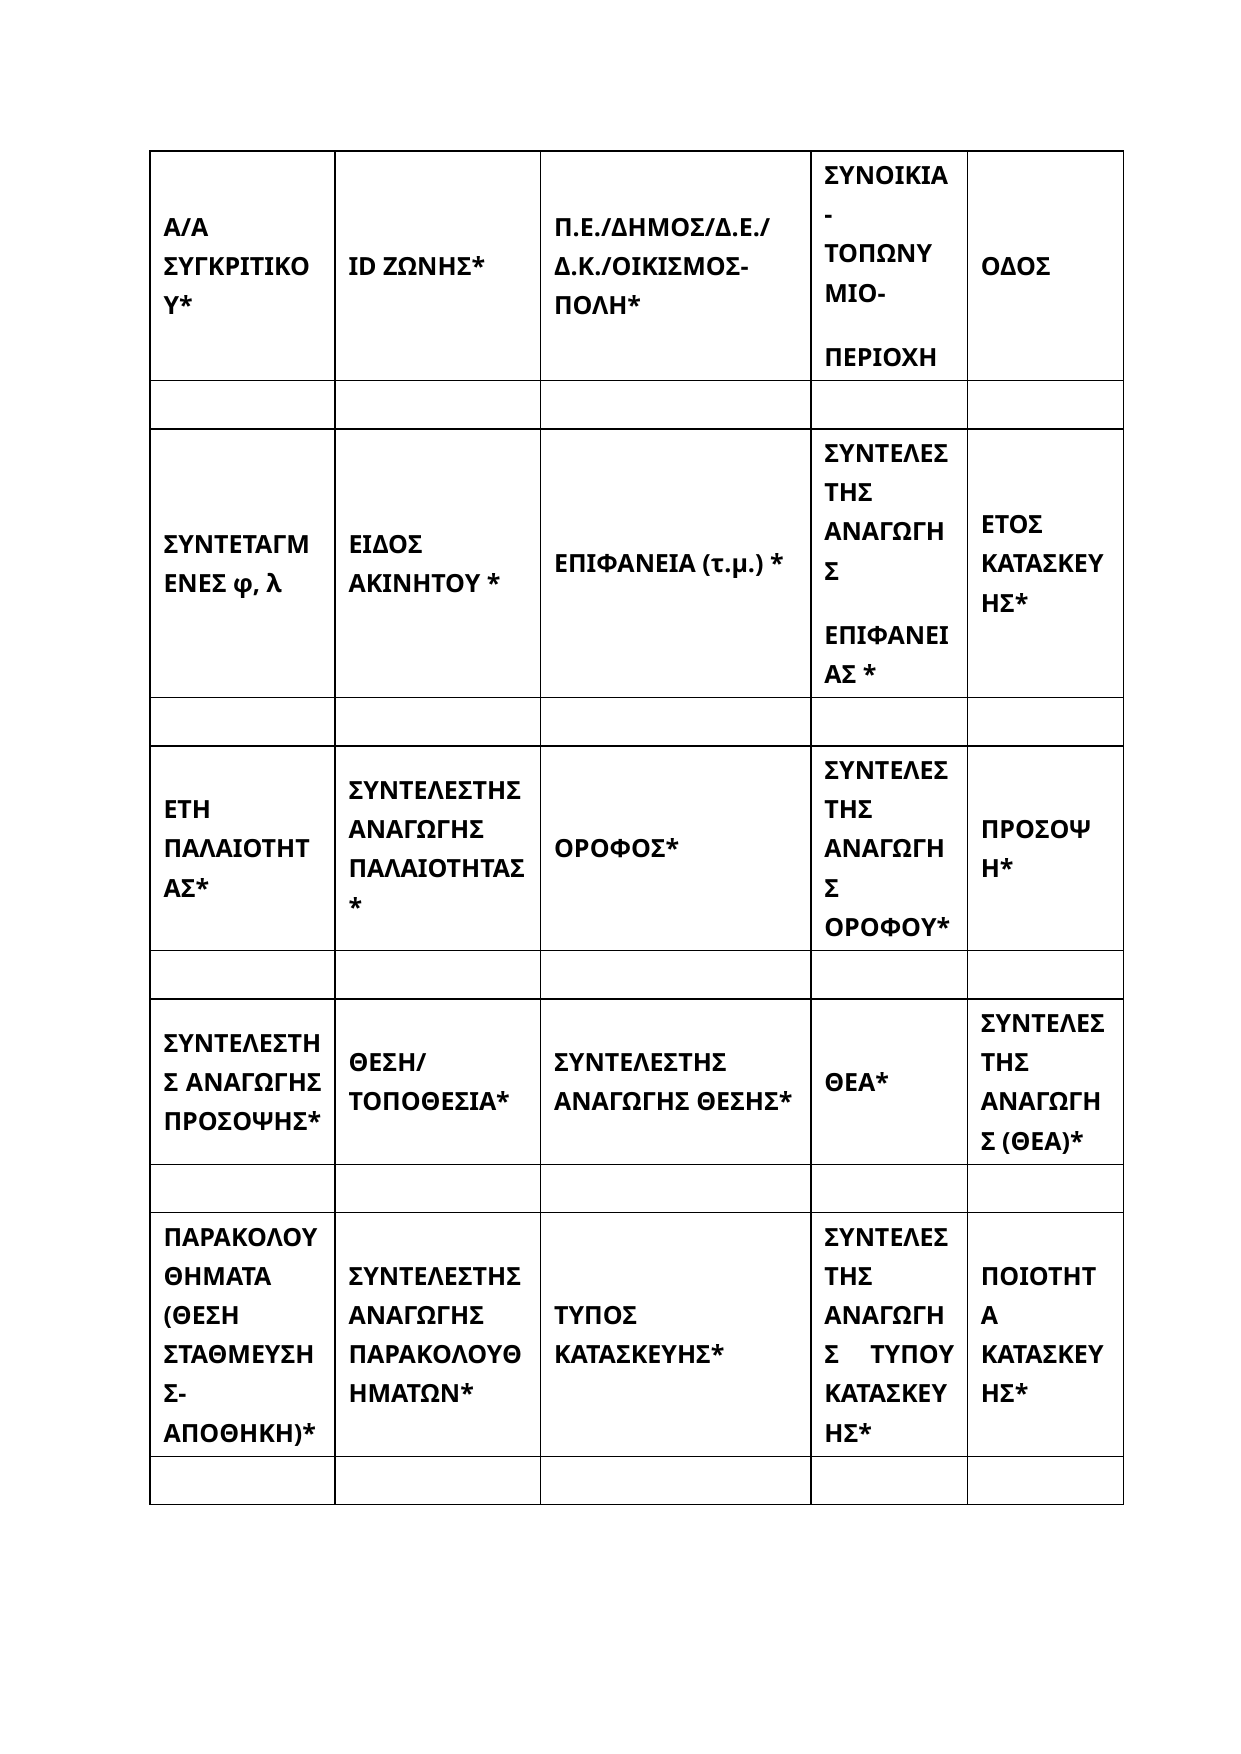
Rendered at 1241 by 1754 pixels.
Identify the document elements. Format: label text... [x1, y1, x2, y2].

table_cell ΕΤΗ ΠΑΛΑΙΟΤΗΤΑΣ* [151, 747, 334, 950]
table_cell ΕΠΙΦΑΝΕΙΑ (τ.μ.) * [541, 430, 810, 697]
table_cell ΟΔΟΣ [968, 152, 1123, 380]
table_cell ΣΥΝΟΙΚΙΑ- ΤΟΠΩΝΥΜΙΟ- ΠΕΡΙΟΧΗ [812, 152, 967, 380]
table_cell [151, 381, 334, 428]
table_cell [151, 951, 334, 998]
table_cell ΣΥΝΤΕΛΕΣΤΗΣ ΑΝΑΓΩΓΗΣ ΘΕΣΗΣ* [541, 1000, 810, 1163]
table_cell [336, 1457, 540, 1504]
table_cell ΣΥΝΤΕΛΕΣΤΗΣ ΑΝΑΓΩΓΗΣ ΠΑΛΑΙΟΤΗΤΑΣ* [336, 747, 540, 950]
table_cell [968, 1457, 1123, 1504]
table_cell ΕΤΟΣ ΚΑΤΑΣΚΕΥΗΣ* [968, 430, 1123, 697]
table_cell ΠΟΙΟΤΗΤΑ ΚΑΤΑΣΚΕΥΗΣ* [968, 1213, 1123, 1456]
table_cell ΠΑΡΑΚΟΛΟΥΘΗΜΑΤΑ (ΘΕΣΗ ΣΤΑΘΜΕΥΣΗΣ- ΑΠΟΘΗΚΗ)* [151, 1213, 334, 1456]
table_cell ΘΕΑ* [812, 1000, 967, 1163]
table_cell [541, 951, 810, 998]
table_cell Α/Α ΣΥΓΚΡΙΤΙΚΟΥ* [151, 152, 334, 380]
table_cell ΣΥΝΤΕΛΕΣΤΗΣ ΑΝΑΓΩΓΗΣ ΕΠΙΦΑΝΕΙΑΣ * [812, 430, 967, 697]
table_cell ΣΥΝΤΕΤΑΓΜΕΝΕΣ φ, λ [151, 430, 334, 697]
table_cell [151, 1165, 334, 1212]
table_cell [812, 381, 967, 428]
table_cell [336, 381, 540, 428]
table_cell [968, 1165, 1123, 1212]
table_cell ΣΥΝΤΕΛΕΣΤΗΣ ΑΝΑΓΩΓΗΣ (ΘΕΑ)* [968, 1000, 1123, 1163]
table_cell [968, 951, 1123, 998]
table_cell ID ΖΩΝΗΣ* [336, 152, 540, 380]
table_cell ΘΕΣΗ/ ΤΟΠΟΘΕΣΙΑ* [336, 1000, 540, 1163]
table_cell ΣΥΝΤΕΛΕΣΤΗΣ ΑΝΑΓΩΓΗΣ ΟΡΟΦΟΥ* [812, 747, 967, 950]
table_cell [812, 1457, 967, 1504]
table_cell ΟΡΟΦΟΣ* [541, 747, 810, 950]
table_cell [336, 951, 540, 998]
table_cell [968, 698, 1123, 745]
table_cell [968, 381, 1123, 428]
table_cell Π.Ε./ΔΗΜΟΣ/Δ.Ε./Δ.Κ./ΟΙΚΙΣΜΟΣ-ΠΟΛΗ* [541, 152, 810, 380]
table_cell [336, 1165, 540, 1212]
table_cell ΤΥΠΟΣ ΚΑΤΑΣΚΕΥΗΣ* [541, 1213, 810, 1456]
table_cell [812, 951, 967, 998]
table_cell ΣΥΝΤΕΛΕΣΤΗΣ ΑΝΑΓΩΓΗΣ ΠΡΟΣΟΨΗΣ* [151, 1000, 334, 1163]
table_cell [336, 698, 540, 745]
table_cell [541, 381, 810, 428]
table_cell [541, 1165, 810, 1212]
table_cell ΠΡΟΣΟΨΗ* [968, 747, 1123, 950]
table_cell [151, 698, 334, 745]
table_cell [812, 1165, 967, 1212]
table_cell ΕΙΔΟΣ ΑΚΙΝΗΤΟΥ * [336, 430, 540, 697]
table_cell [541, 1457, 810, 1504]
table_cell [151, 1457, 334, 1504]
table_cell ΣΥΝΤΕΛΕΣΤΗΣ ΑΝΑΓΩΓΗΣ ΤΥΠΟΥ ΚΑΤΑΣΚΕΥΗΣ* [812, 1213, 967, 1456]
table_cell [812, 698, 967, 745]
table_cell ΣΥΝΤΕΛΕΣΤΗΣ ΑΝΑΓΩΓΗΣ ΠΑΡΑΚΟΛΟΥΘΗΜΑΤΩΝ* [336, 1213, 540, 1456]
table_cell [541, 698, 810, 745]
